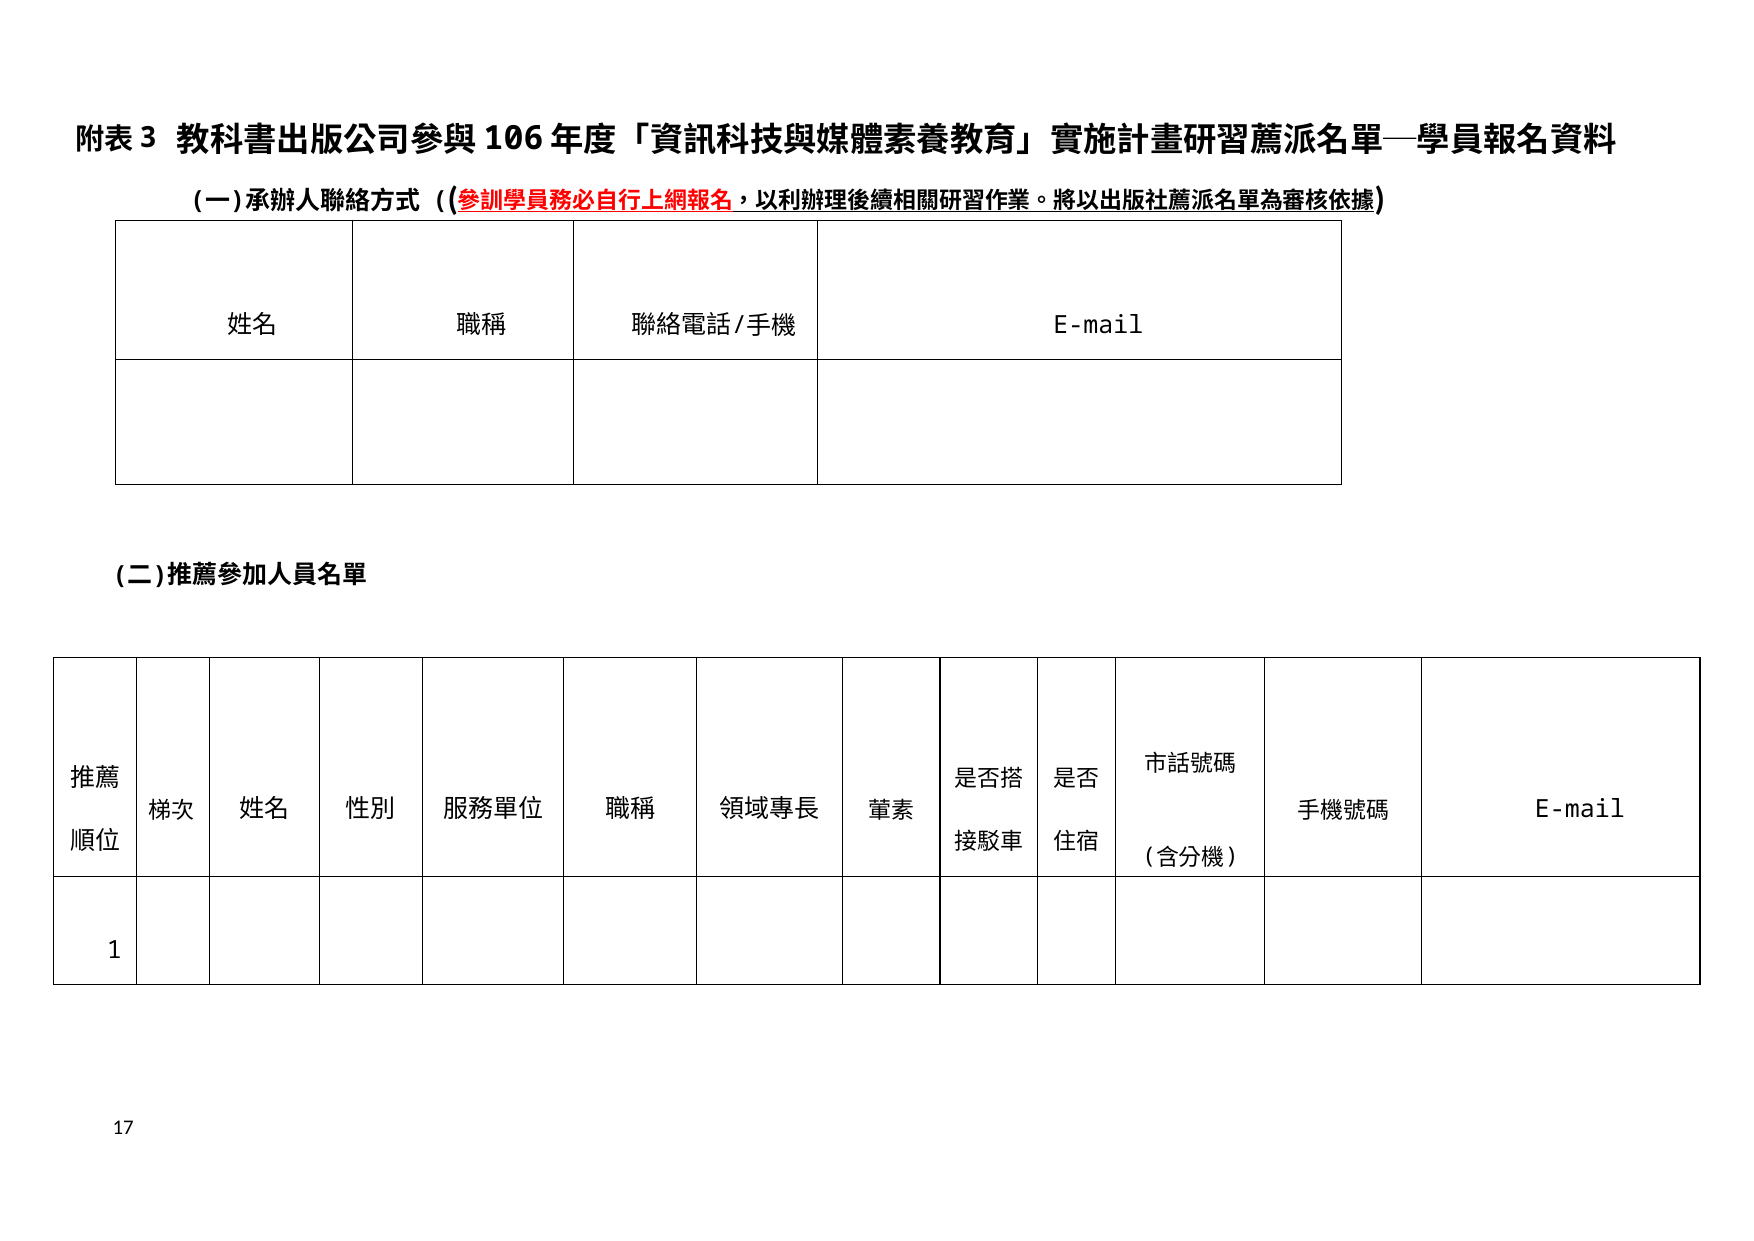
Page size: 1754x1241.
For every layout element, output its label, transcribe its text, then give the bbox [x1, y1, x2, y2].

table_header 市話號碼 (含分機) [1116, 658, 1264, 876]
table_cell [137, 877, 209, 984]
table_cell [818, 360, 1341, 484]
table_header 職稱 [353, 221, 573, 359]
table_header 職稱 [564, 658, 696, 876]
table_cell [1422, 877, 1699, 984]
table_cell [116, 360, 352, 484]
table_cell [210, 877, 319, 984]
table_cell [1265, 877, 1421, 984]
table_cell [423, 877, 563, 984]
table_header 姓名 [116, 221, 352, 359]
table_header 性別 [320, 658, 422, 876]
table_cell [697, 877, 842, 984]
table_header E-mail [818, 221, 1341, 359]
table_cell [574, 360, 817, 484]
table_cell [320, 877, 422, 984]
table_cell [1116, 877, 1264, 984]
table_cell [564, 877, 696, 984]
table_header 姓名 [210, 658, 319, 876]
text 附表3 教科書出版公司參與106年度「資訊科技與媒體素養教育」實施計畫研習薦派名單─學員報名資料 [75, 95, 1679, 157]
text (二)推薦參加人員名單 [75, 532, 1679, 595]
table_cell [843, 877, 939, 984]
table_header 是否搭接駁車 [941, 658, 1037, 876]
table_header 手機號碼 [1265, 658, 1421, 876]
text (一)承辦人聯絡方式 ((參訓學員務必自行上網報名，以利辦理後續相關研習作業。將以出版社薦派名單為審核依據) [112, 157, 1679, 220]
table_header 是否住宿 [1038, 658, 1115, 876]
table_cell 1 [54, 877, 136, 984]
table_header 領域專長 [697, 658, 842, 876]
table_header 葷素 [843, 658, 939, 876]
table_header E-mail [1422, 658, 1699, 876]
table_header 推薦順位 [54, 658, 136, 876]
table_cell [353, 360, 573, 484]
table_cell [941, 877, 1037, 984]
table_header 服務單位 [423, 658, 563, 876]
table_cell [1038, 877, 1115, 984]
table_header 聯絡電話/手機 [574, 221, 817, 359]
table_header 梯次 [137, 658, 209, 876]
